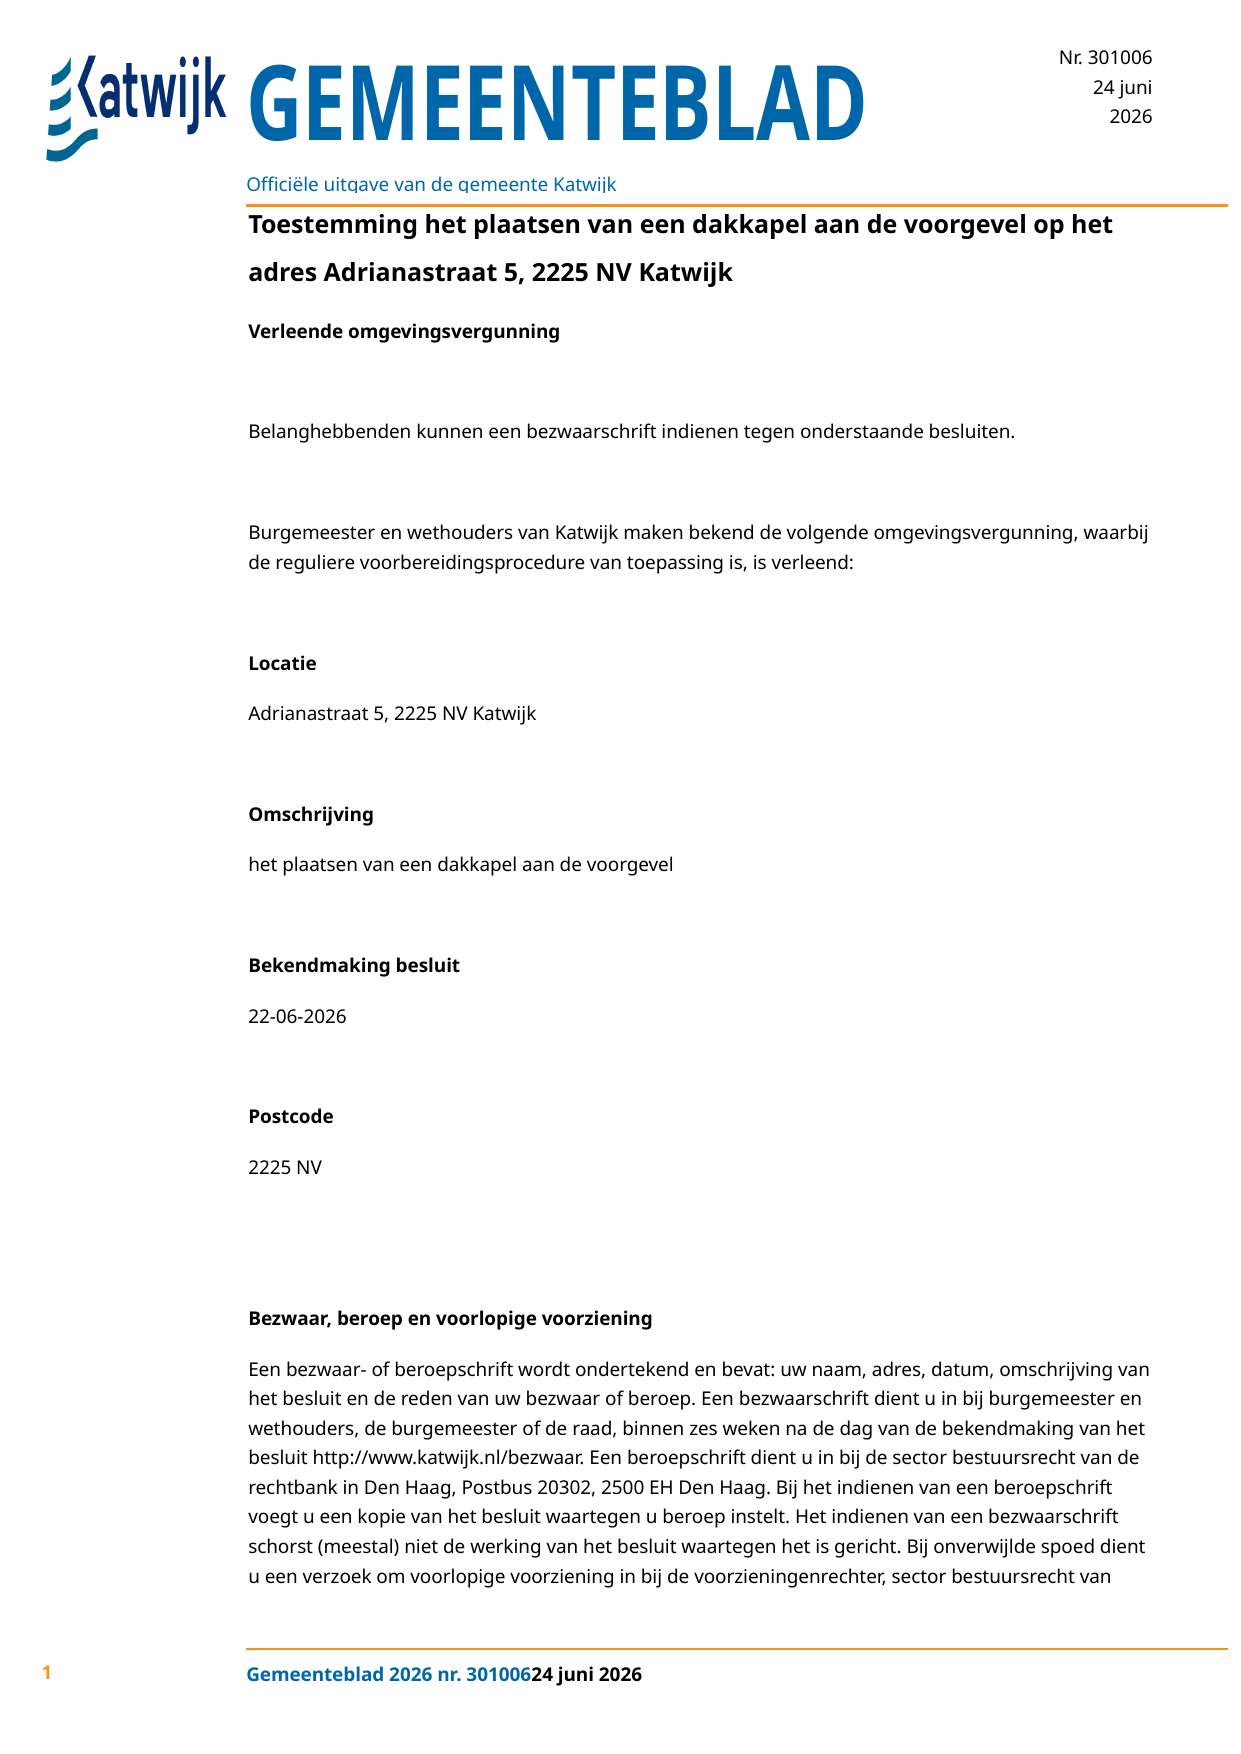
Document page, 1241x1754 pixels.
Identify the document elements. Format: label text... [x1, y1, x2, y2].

text Postcode [248, 1104, 1152, 1129]
text Locatie [248, 650, 1152, 676]
text Een bezwaar- of beroepschrift wordt ondertekend en bevat: uw naam, adres, datum, omschrijving van het besluit en de reden van uw bezwaar of beroep. Een bezwaarschrift dient u in bij burgemeester en wethouders, de burgemeester of de raad, binnen zes weken na de dag van de bekendmaking van het besluit http://www.katwijk.nl/bezwaar. Een beroepschrift dient u in bij de sector bestuursrecht van de rechtbank in Den Haag, Postbus 20302, 2500 EH Den Haag. Bij het indienen van een beroepschrift voegt u een kopie van het besluit waartegen u beroep instelt. Het indienen van een bezwaarschrift schorst (meestal) niet de werking van het besluit waartegen het is gericht. Bij onverwijlde spoed dient u een verzoek om voorlopige voorziening in bij de voorzieningenrechter, sector bestuursrecht van [248, 1356, 1152, 1589]
text Toestemming het plaatsen van een dakkapel aan de voorgevel op het adres Adrianastraat 5, 2225 NV Katwijk [248, 207, 1152, 288]
text 22-06-2026 [248, 1003, 1152, 1029]
text 2225 NV [248, 1154, 1152, 1180]
text Adrianastraat 5, 2225 NV Katwijk [248, 700, 1152, 726]
text Burgemeester en wethouders van Katwijk maken bekend de volgende omgevingsvergunning, waarbij de reguliere voorbereidingsprocedure van toepassing is, is verleend: [248, 519, 1152, 575]
text Omschrijving [248, 801, 1152, 827]
text Bezwaar, beroep en voorlopige voorziening [248, 1305, 1152, 1331]
text het plaatsen van een dakkapel aan de voorgevel [248, 852, 1152, 877]
text Bekendmaking besluit [248, 952, 1152, 978]
text Verleende omgevingsvergunning [248, 318, 1152, 344]
picture [41, 47, 231, 172]
text Belanghebbenden kunnen een bezwaarschrift indienen tegen onderstaande besluiten. [248, 419, 1152, 444]
